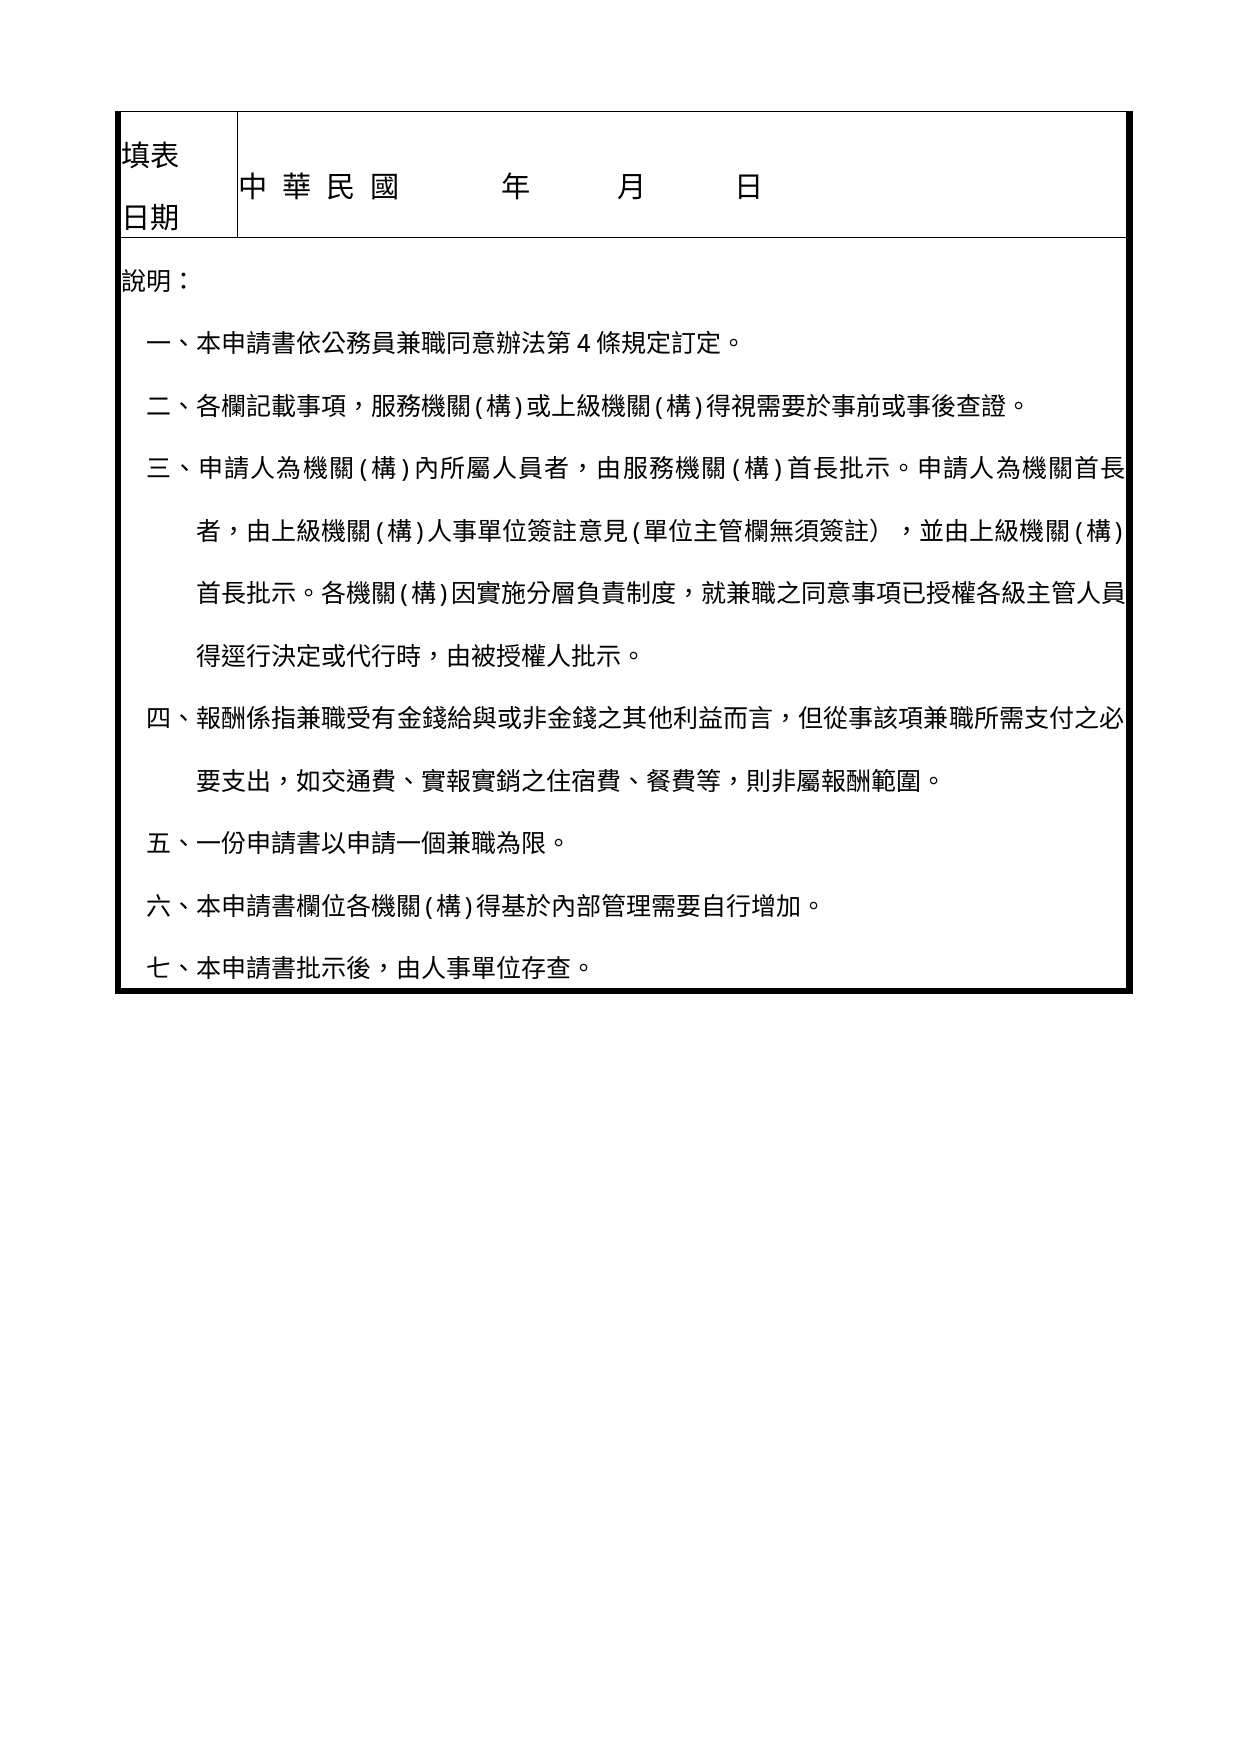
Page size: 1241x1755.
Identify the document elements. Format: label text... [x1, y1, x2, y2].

table_cell 說明： 一、本申請書依公務員兼職同意辦法第4條規定訂定。 二、各欄記載事項，服務機關(構)或上級機關(構)得視需要於事前或事後查證。 三、申請人為機關(構)內所屬人員者，由服務機關(構)首長批示。申請人為機關首長者，由上級機關(構)人事單位簽註意見(單位主管欄無須簽註），並由上級機關(構)首長批示。各機關(構)因實施分層負責制度，就兼職之同意事項已授權各級主管人員得逕行決定或代行時，由被授權人批示。 四、報酬係指兼職受有金錢給與或非金錢之其他利益而言，但從事該項兼職所需支付之必要支出，如交通費、實報實銷之住宿費、餐費等，則非屬報酬範圍。 五、一份申請書以申請一個兼職為限。 六、本申請書欄位各機關(構)得基於內部管理需要自行增加。 七、本申請書批示後，由人事單位存查。 [121, 238, 1126, 988]
table_cell 中 華 民 國 年 月 日 [238, 112, 1126, 237]
table_cell 填表 日期 [121, 112, 237, 237]
